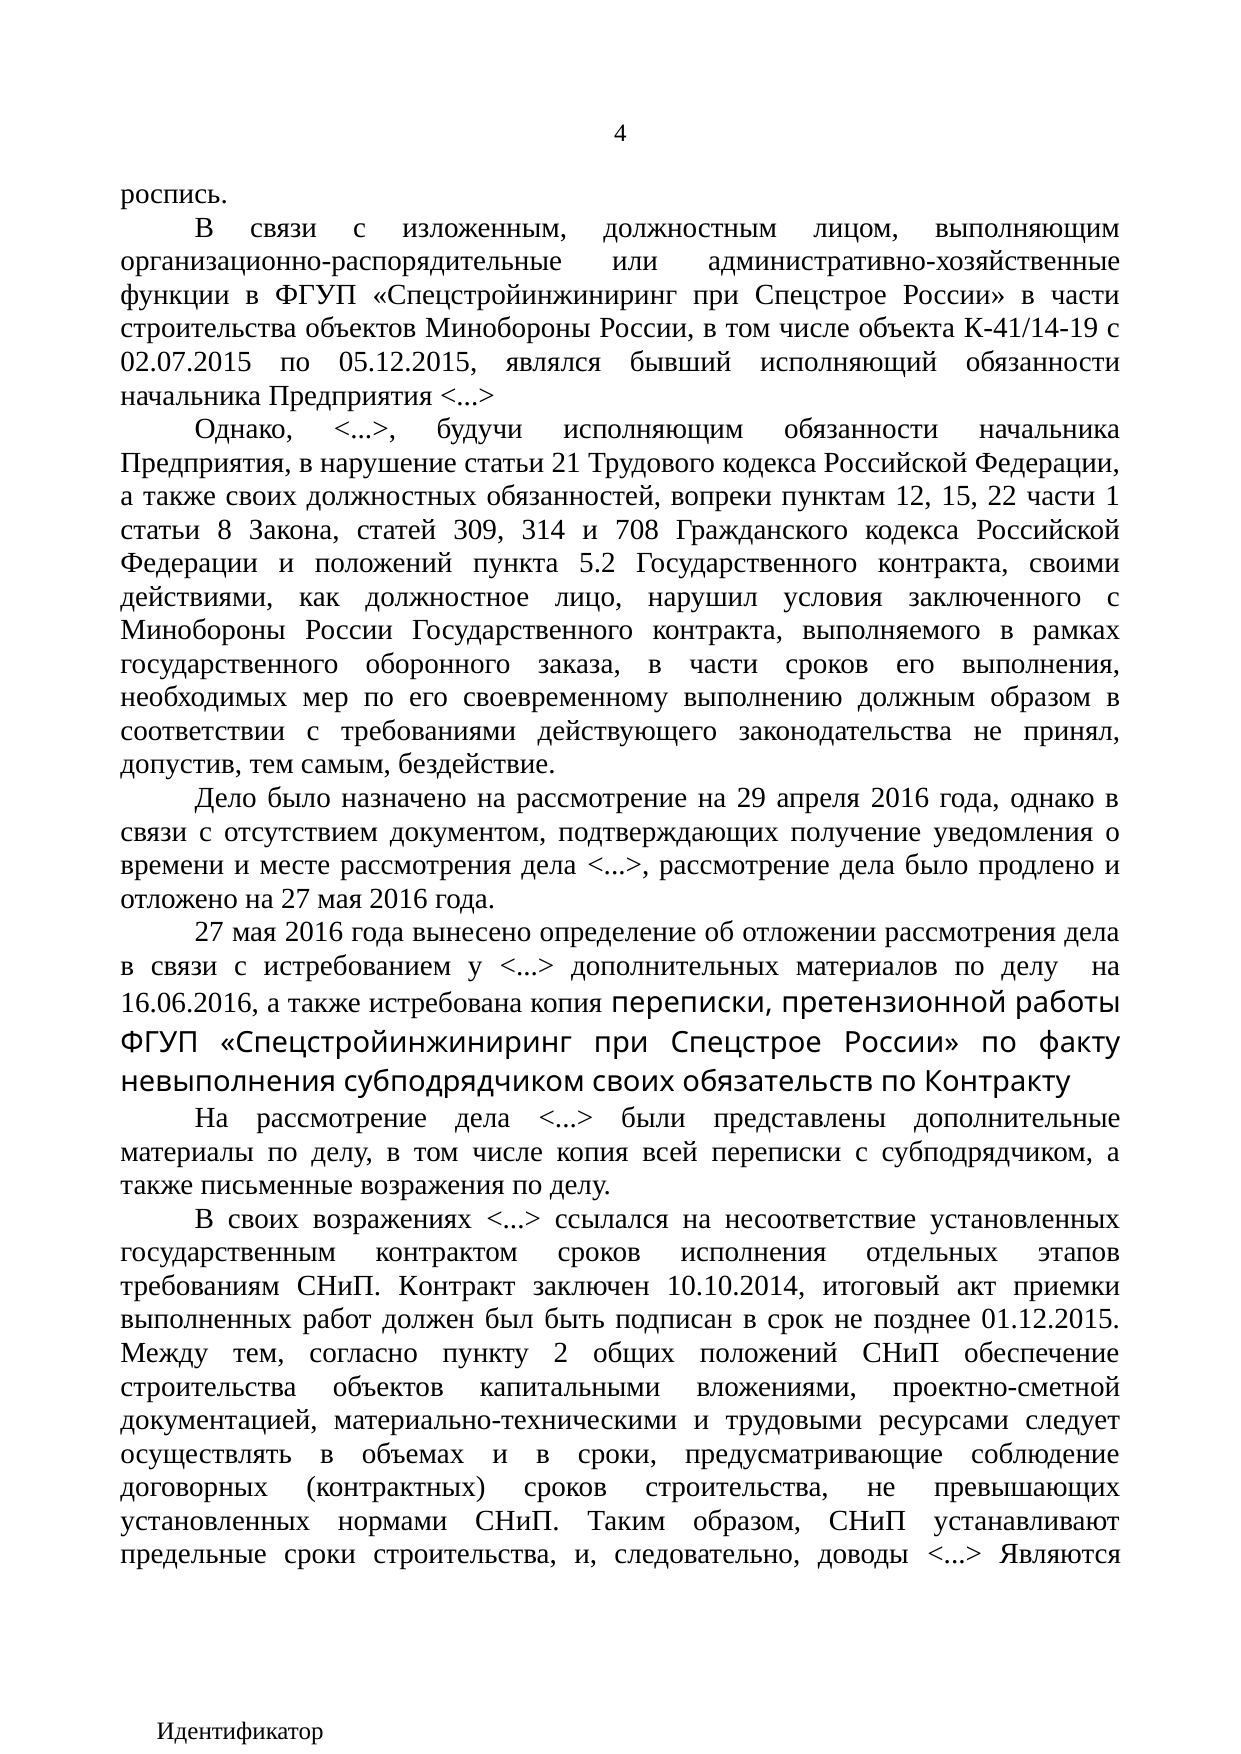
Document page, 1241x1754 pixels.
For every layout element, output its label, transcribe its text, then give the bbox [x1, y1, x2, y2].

text Однако, <...>, будучи исполняющим обязанности начальника Предприятия, в нарушение статьи 21 Трудового кодекса Российской Федерации, а также своих должностных обязанностей, вопреки пунктам 12, 15, 22 части 1 статьи 8 Закона, статей 309, 314 и 708 Гражданского кодекса Российской Федерации и положений пункта 5.2 Государственного контракта, своими действиями, как должностное лицо, нарушил условия заключенного с Минобороны России Государственного контракта, выполняемого в рамках государственного оборонного заказа, в части сроков его выполнения, необходимых мер по его своевременному выполнению должным образом в соответствии с требованиями действующего законодательства не принял, допустив, тем самым, бездействие. [120, 411, 1121, 780]
text На рассмотрение дела <...> были представлены дополнительные материалы по делу, в том числе копия всей переписки с субподрядчиком, а также письменные возражения по делу. [120, 1100, 1121, 1201]
text 27 мая 2016 года вынесено определение об отложении рассмотрения дела в связи с истребованием у <...> дополнительных материалов по делу на 16.06.2016, а также истребована копия переписки, претензионной работы ФГУП «Спецстройинжиниринг при Спецстрое России» по факту невыполнения субподрядчиком своих обязательств по Контракту [120, 914, 1121, 1100]
text В связи с изложенным, должностным лицом, выполняющим организационно-распорядительные или административно-хозяйственные функции в ФГУП «Спецстройинжиниринг при Спецстрое России» в части строительства объектов Минобороны России, в том числе объекта К-41/14-19 с 02.07.2015 по 05.12.2015, являлся бывший исполняющий обязанности начальника Предприятия <...> [120, 210, 1121, 411]
text Дело было назначено на рассмотрение на 29 апреля 2016 года, однако в связи с отсутствием документом, подтверждающих получение уведомления о времени и месте рассмотрения дела <...>, рассмотрение дела было продлено и отложено на 27 мая 2016 года. [120, 780, 1121, 914]
text В своих возражениях <...> ссылался на несоответствие установленных государственным контрактом сроков исполнения отдельных этапов требованиям СНиП. Контракт заключен 10.10.2014, итоговый акт приемки выполненных работ должен был быть подписан в срок не позднее 01.12.2015. Между тем, согласно пункту 2 общих положений СНиП обеспечение строительства объектов капитальными вложениями, проектно-сметной документацией, материально-техническими и трудовыми ресурсами следует осуществлять в объемах и в сроки, предусматривающие соблюдение договорных (контрактных) сроков строительства, не превышающих установленных нормами СНиП. Таким образом, СНиП устанавливают предельные сроки строительства, и, следовательно, доводы <...> Являются [120, 1201, 1121, 1570]
text роспись. [120, 176, 1121, 210]
